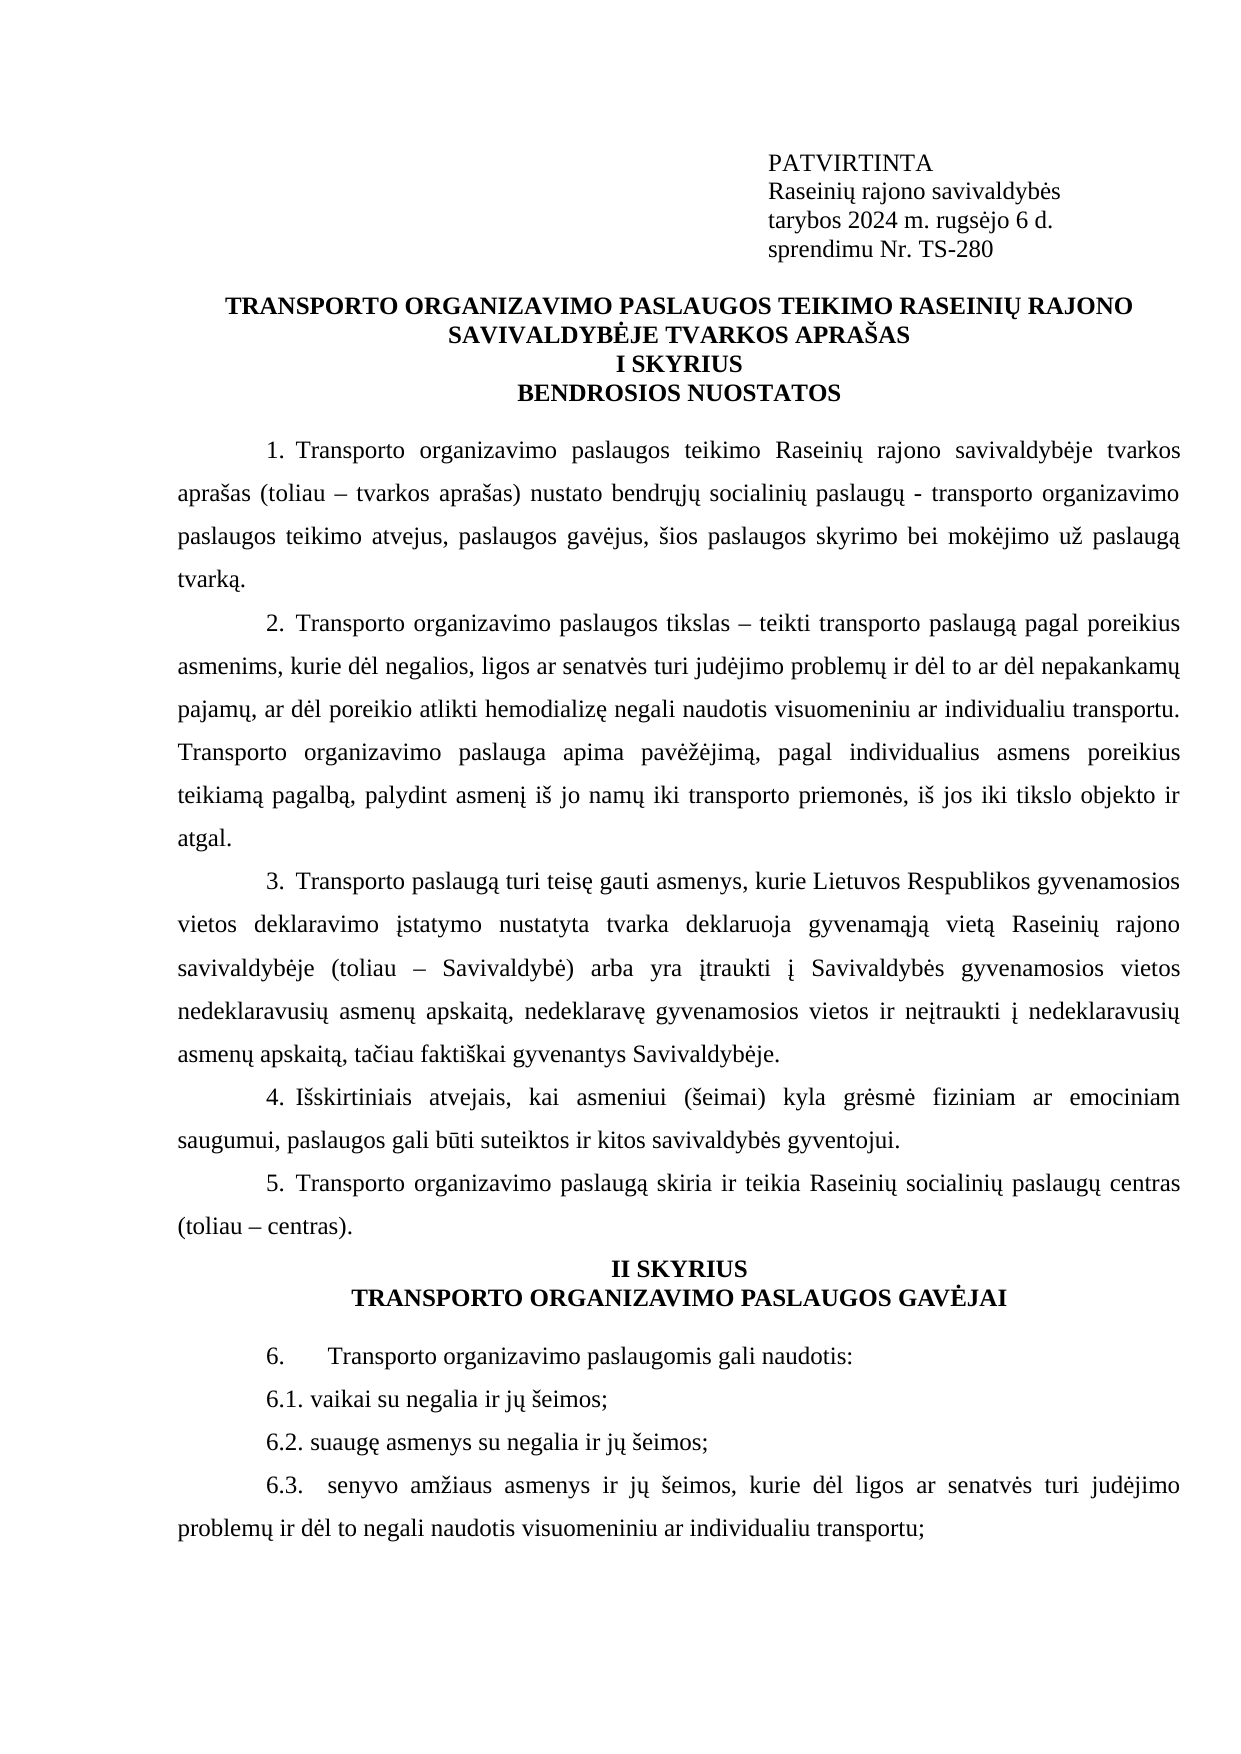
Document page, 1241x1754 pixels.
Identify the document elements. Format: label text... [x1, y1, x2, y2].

text sprendimu Nr. TS-280 [177, 234, 1181, 263]
text II SKYRIUS [177, 1254, 1181, 1283]
text 2. Transporto organizavimo paslaugos tikslas – teikti transporto paslaugą pagal poreikius asmenims, kurie dėl negalios, ligos ar senatvės turi judėjimo problemų ir dėl to ar dėl nepakankamų pajamų, ar dėl poreikio atlikti hemodializę negali naudotis visuomeniniu ar individualiu transportu. Transporto organizavimo paslauga apima pavėžėjimą, pagal individualius asmens poreikius teikiamą pagalbą, palydint asmenį iš jo namų iki transporto priemonės, iš jos iki tikslo objekto ir atgal. [177, 608, 1181, 852]
text TRANSPORTO ORGANIZAVIMO PASLAUGOS TEIKIMO RASEINIŲ RAJONO SAVIVALDYBĖJE TVARKOS APRAŠAS [177, 291, 1181, 349]
text BENDROSIOS NUOSTATOS [177, 378, 1181, 406]
text 4. Išskirtiniais atvejais, kai asmeniui (šeimai) kyla grėsmė fiziniam ar emociniam saugumui, paslaugos gali būti suteiktos ir kitos savivaldybės gyventojui. [177, 1082, 1181, 1154]
text Raseinių rajono savivaldybės [177, 176, 1181, 205]
text I SKYRIUS [177, 349, 1181, 378]
text 6.2. suaugę asmenys su negalia ir jų šeimos; [266, 1427, 1181, 1456]
text 6. Transporto organizavimo paslaugomis gali naudotis: [177, 1341, 1181, 1369]
text TRANSPORTO ORGANIZAVIMO PASLAUGOS GAVĖJAI [177, 1283, 1181, 1312]
text 3. Transporto paslaugą turi teisę gauti asmenys, kurie Lietuvos Respublikos gyvenamosios vietos deklaravimo įstatymo nustatyta tvarka deklaruoja gyvenamąją vietą Raseinių rajono savivaldybėje (toliau – Savivaldybė) arba yra įtraukti į Savivaldybės gyvenamosios vietos nedeklaravusių asmenų apskaitą, nedeklaravę gyvenamosios vietos ir neįtraukti į nedeklaravusių asmenų apskaitą, tačiau faktiškai gyvenantys Savivaldybėje. [177, 866, 1181, 1068]
text PATVIRTINTA [177, 148, 1181, 176]
text 5. Transporto organizavimo paslaugą skiria ir teikia Raseinių socialinių paslaugų centras (toliau – centras). [177, 1168, 1181, 1240]
text 1. Transporto organizavimo paslaugos teikimo Raseinių rajono savivaldybėje tvarkos aprašas (toliau – tvarkos aprašas) nustato bendrųjų socialinių paslaugų - transporto organizavimo paslaugos teikimo atvejus, paslaugos gavėjus, šios paslaugos skyrimo bei mokėjimo už paslaugą tvarką. [177, 435, 1181, 593]
text 6.3. senyvo amžiaus asmenys ir jų šeimos, kurie dėl ligos ar senatvės turi judėjimo problemų ir dėl to negali naudotis visuomeniniu ar individualiu transportu; [177, 1470, 1181, 1542]
text 6.1. vaikai su negalia ir jų šeimos; [266, 1384, 1181, 1413]
text tarybos 2024 m. rugsėjo 6 d. [177, 205, 1181, 234]
